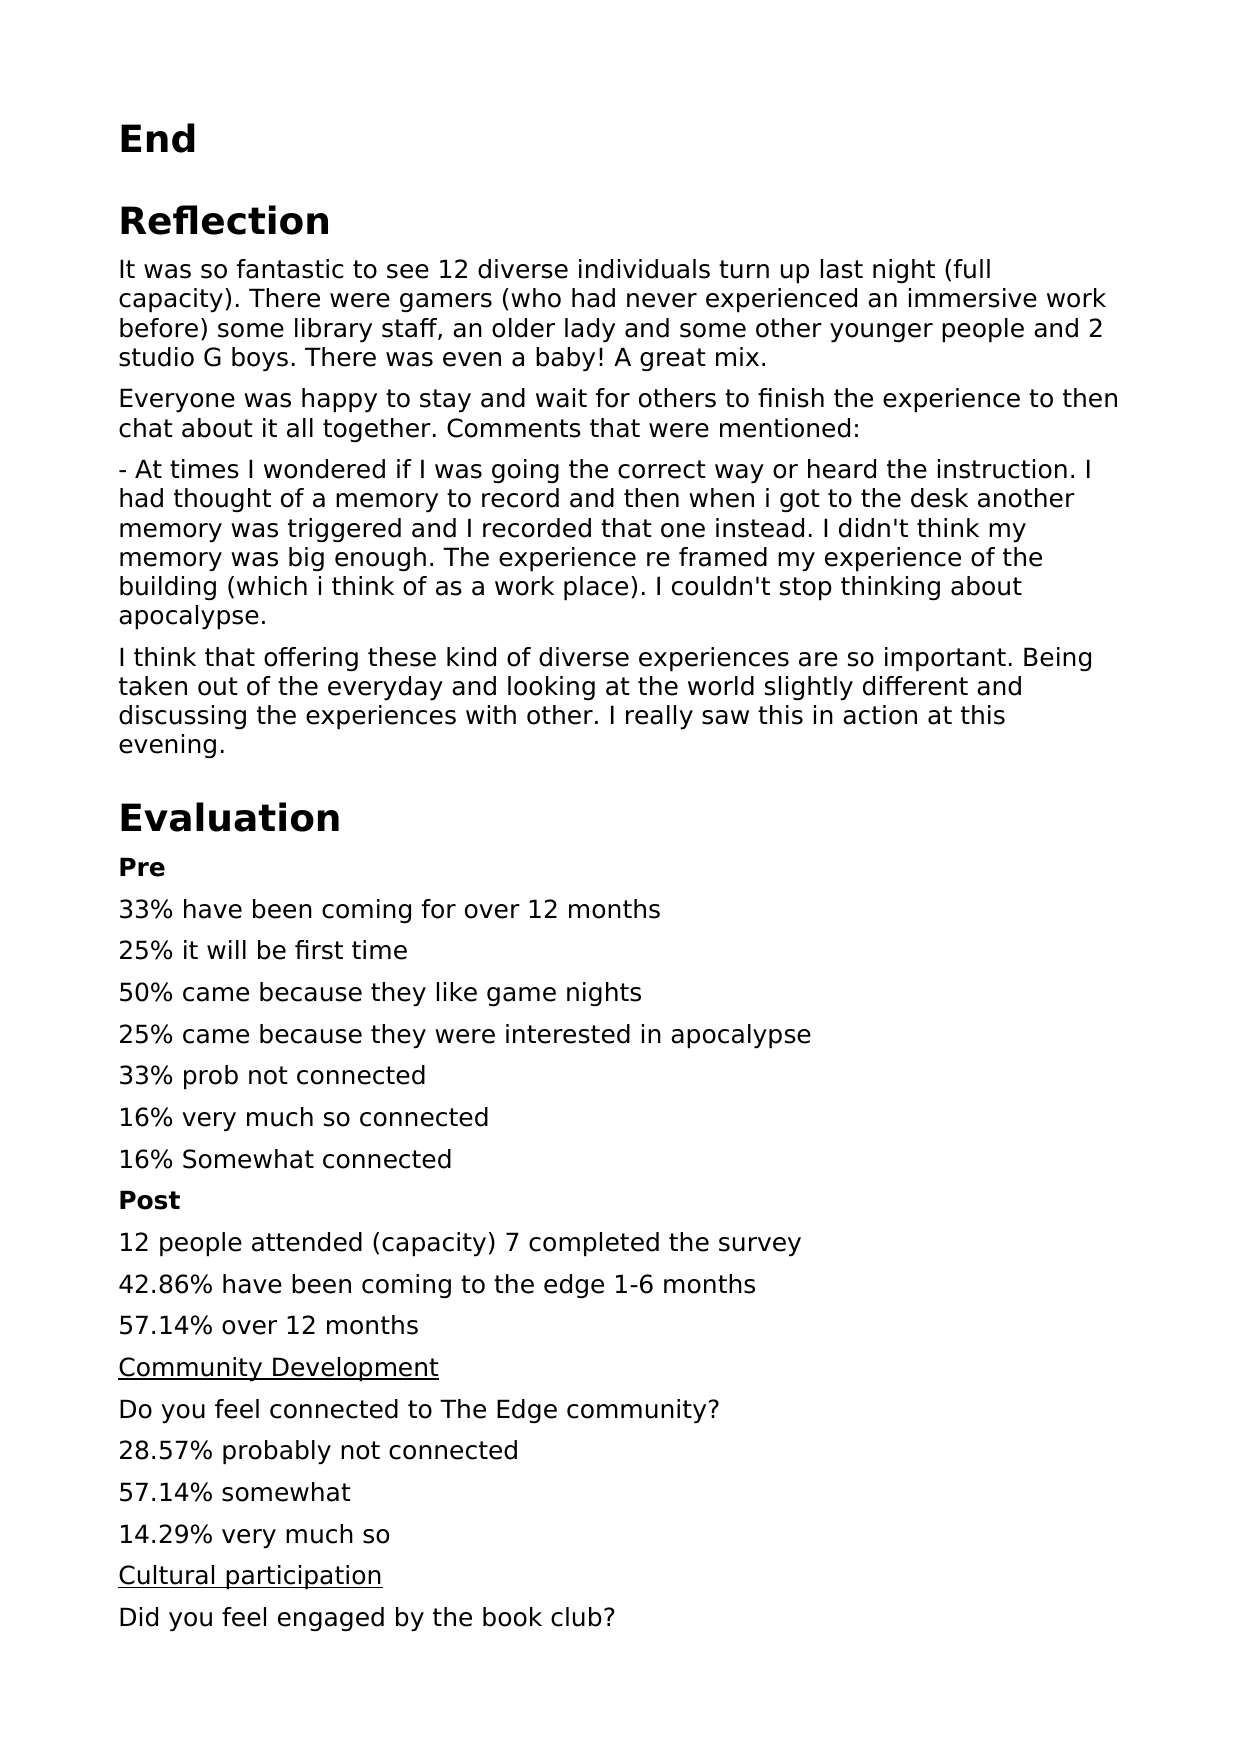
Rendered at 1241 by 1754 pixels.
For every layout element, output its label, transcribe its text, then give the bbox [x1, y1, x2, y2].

text Everyone was happy to stay and wait for others to finish the experience to then chat about it all together. Comments that were mentioned: [118, 384, 1122, 443]
text 33% have been coming for over 12 months [118, 895, 1122, 924]
text 28.57% probably not connected [118, 1437, 1122, 1466]
text 42.86% have been coming to the edge 1-6 months [118, 1270, 1122, 1299]
text Community Development [118, 1353, 1122, 1382]
subtitle Evaluation [118, 797, 1122, 841]
subtitle End [118, 118, 1122, 162]
text 57.14% over 12 months [118, 1312, 1122, 1341]
text Cultural participation [118, 1562, 1122, 1591]
text 33% prob not connected [118, 1062, 1122, 1091]
text It was so fantastic to see 12 diverse individuals turn up last night (full capacity). There were gamers (who had never experienced an immersive work before) some library staff, an older lady and some other younger people and 2 studio G boys. There was even a baby! A great mix. [118, 255, 1122, 372]
text 50% came because they like game nights [118, 978, 1122, 1007]
text Post [118, 1187, 1122, 1216]
subtitle Reflection [118, 199, 1122, 243]
text 16% very much so connected [118, 1103, 1122, 1132]
text 57.14% somewhat [118, 1478, 1122, 1507]
text Do you feel connected to The Edge community? [118, 1395, 1122, 1424]
text 25% came because they were interested in apocalypse [118, 1020, 1122, 1049]
text 12 people attended (capacity) 7 completed the survey [118, 1228, 1122, 1257]
text Pre [118, 853, 1122, 882]
text 14.29% very much so [118, 1520, 1122, 1549]
text I think that offering these kind of diverse experiences are so important. Being taken out of the everyday and looking at the world slightly different and discussing the experiences with other. I really saw this in action at this evening. [118, 643, 1122, 759]
text 16% Somewhat connected [118, 1145, 1122, 1174]
text Did you feel engaged by the book club? [118, 1603, 1122, 1632]
text 25% it will be first time [118, 937, 1122, 966]
text - At times I wondered if I was going the correct way or heard the instruction. I had thought of a memory to record and then when i got to the desk another memory was triggered and I recorded that one instead. I didn't think my memory was big enough. The experience re framed my experience of the building (which i think of as a work place). I couldn't stop thinking about apocalypse. [118, 455, 1122, 630]
